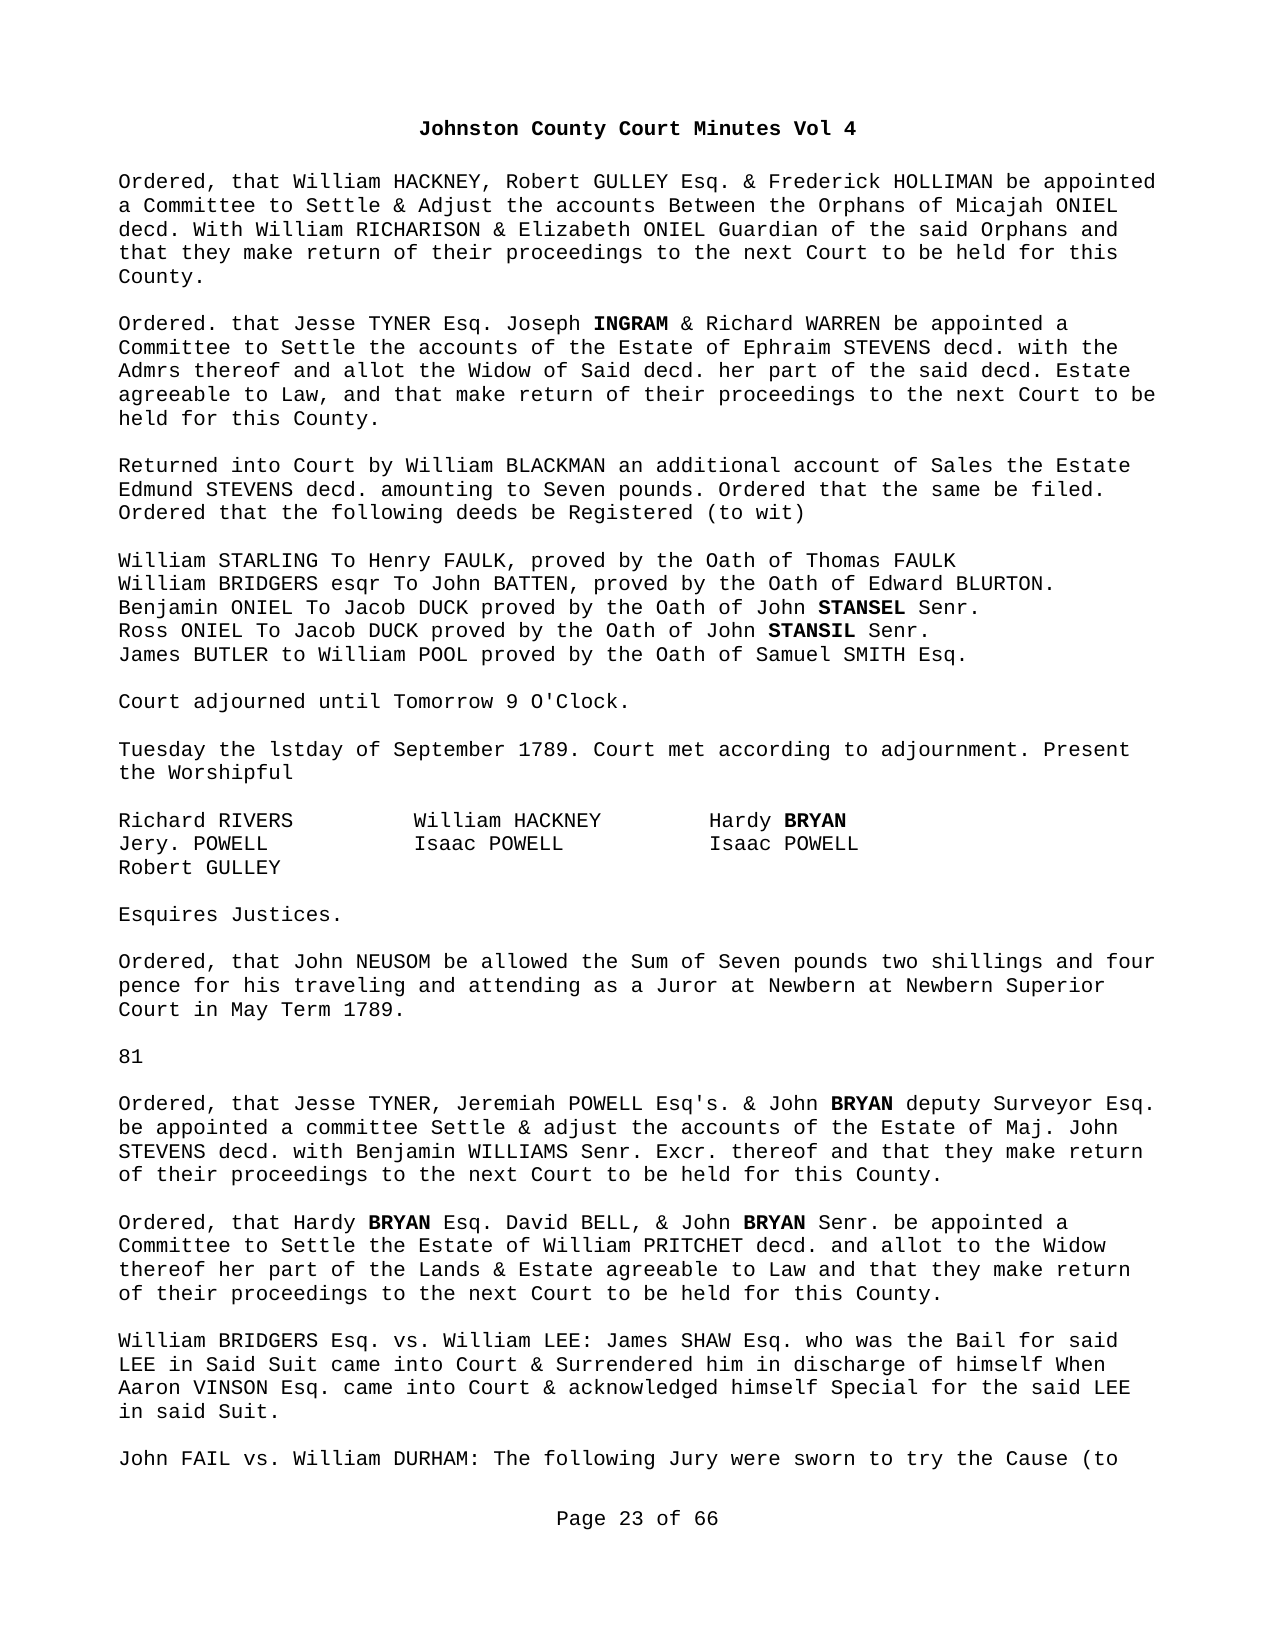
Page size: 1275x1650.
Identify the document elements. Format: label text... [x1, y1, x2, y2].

text Ordered, that John NEUSOM be allowed the Sum of Seven pounds two shillings and four pence for his traveling and attending as a Juror at Newbern at Newbern Superior Court in May Term 1789. [118, 952, 1157, 1022]
text Ordered, that Hardy BRYAN Esq. David BELL, & John BRYAN Senr. be appointed a Committee to Settle the Estate of William PRITCHET decd. and allot to the Widow thereof her part of the Lands & Estate agreeable to Law and that they make return of their proceedings to the next Court to be held for this County. [118, 1212, 1157, 1306]
text John FAIL vs. William DURHAM: The following Jury were sworn to try the Cause (to [118, 1448, 1157, 1472]
text Jery. POWELL Isaac POWELL Isaac POWELL [118, 833, 1157, 857]
text Esquires Justices. [118, 904, 1157, 928]
text Ordered. that Jesse TYNER Esq. Joseph INGRAM & Richard WARREN be appointed a Committee to Settle the accounts of the Estate of Ephraim STEVENS decd. with the Admrs thereof and allot the Widow of Said decd. her part of the said decd. Estate agreeable to Law, and that make return of their proceedings to the next Court to be held for this County. [118, 313, 1157, 431]
text William BRIDGERS Esq. vs. William LEE: James SHAW Esq. who was the Bail for said LEE in Said Suit came into Court & Surrendered him in discharge of himself When Aaron VINSON Esq. came into Court & acknowledged himself Special for the said LEE in said Suit. [118, 1330, 1157, 1424]
text 81 [118, 1046, 1157, 1070]
text Court adjourned until Tomorrow 9 O'Clock. [118, 691, 1157, 715]
text Ross ONIEL To Jacob DUCK proved by the Oath of John STANSIL Senr. [118, 621, 1157, 644]
text William BRIDGERS esqr To John BATTEN, proved by the Oath of Edward BLURTON. [118, 573, 1157, 597]
text James BUTLER to William POOL proved by the Oath of Samuel SMITH Esq. [118, 644, 1157, 668]
text Benjamin ONIEL To Jacob DUCK proved by the Oath of John STANSEL Senr. [118, 597, 1157, 621]
text Robert GULLEY [118, 857, 1157, 881]
text Richard RIVERS William HACKNEY Hardy BRYAN [118, 810, 1157, 833]
text Returned into Court by William BLACKMAN an additional account of Sales the Estate Edmund STEVENS decd. amounting to Seven pounds. Ordered that the same be filed. Ordered that the following deeds be Registered (to wit) [118, 455, 1157, 526]
text William STARLING To Henry FAULK, proved by the Oath of Thomas FAULK [118, 549, 1157, 573]
text Ordered, that Jesse TYNER, Jeremiah POWELL Esq's. & John BRYAN deputy Surveyor Esq. be appointed a committee Settle & adjust the accounts of the Estate of Maj. John STEVENS decd. with Benjamin WILLIAMS Senr. Excr. thereof and that they make return of their proceedings to the next Court to be held for this County. [118, 1093, 1157, 1188]
text Ordered, that William HACKNEY, Robert GULLEY Esq. & Frederick HOLLIMAN be appointed a Committee to Settle & Adjust the accounts Between the Orphans of Micajah ONIEL decd. With William RICHARISON & Elizabeth ONIEL Guardian of the said Orphans and that they make return of their proceedings to the next Court to be held for this County. [118, 171, 1157, 289]
text Tuesday the lstday of September 1789. Court met according to adjournment. Present the Worshipful [118, 739, 1157, 786]
